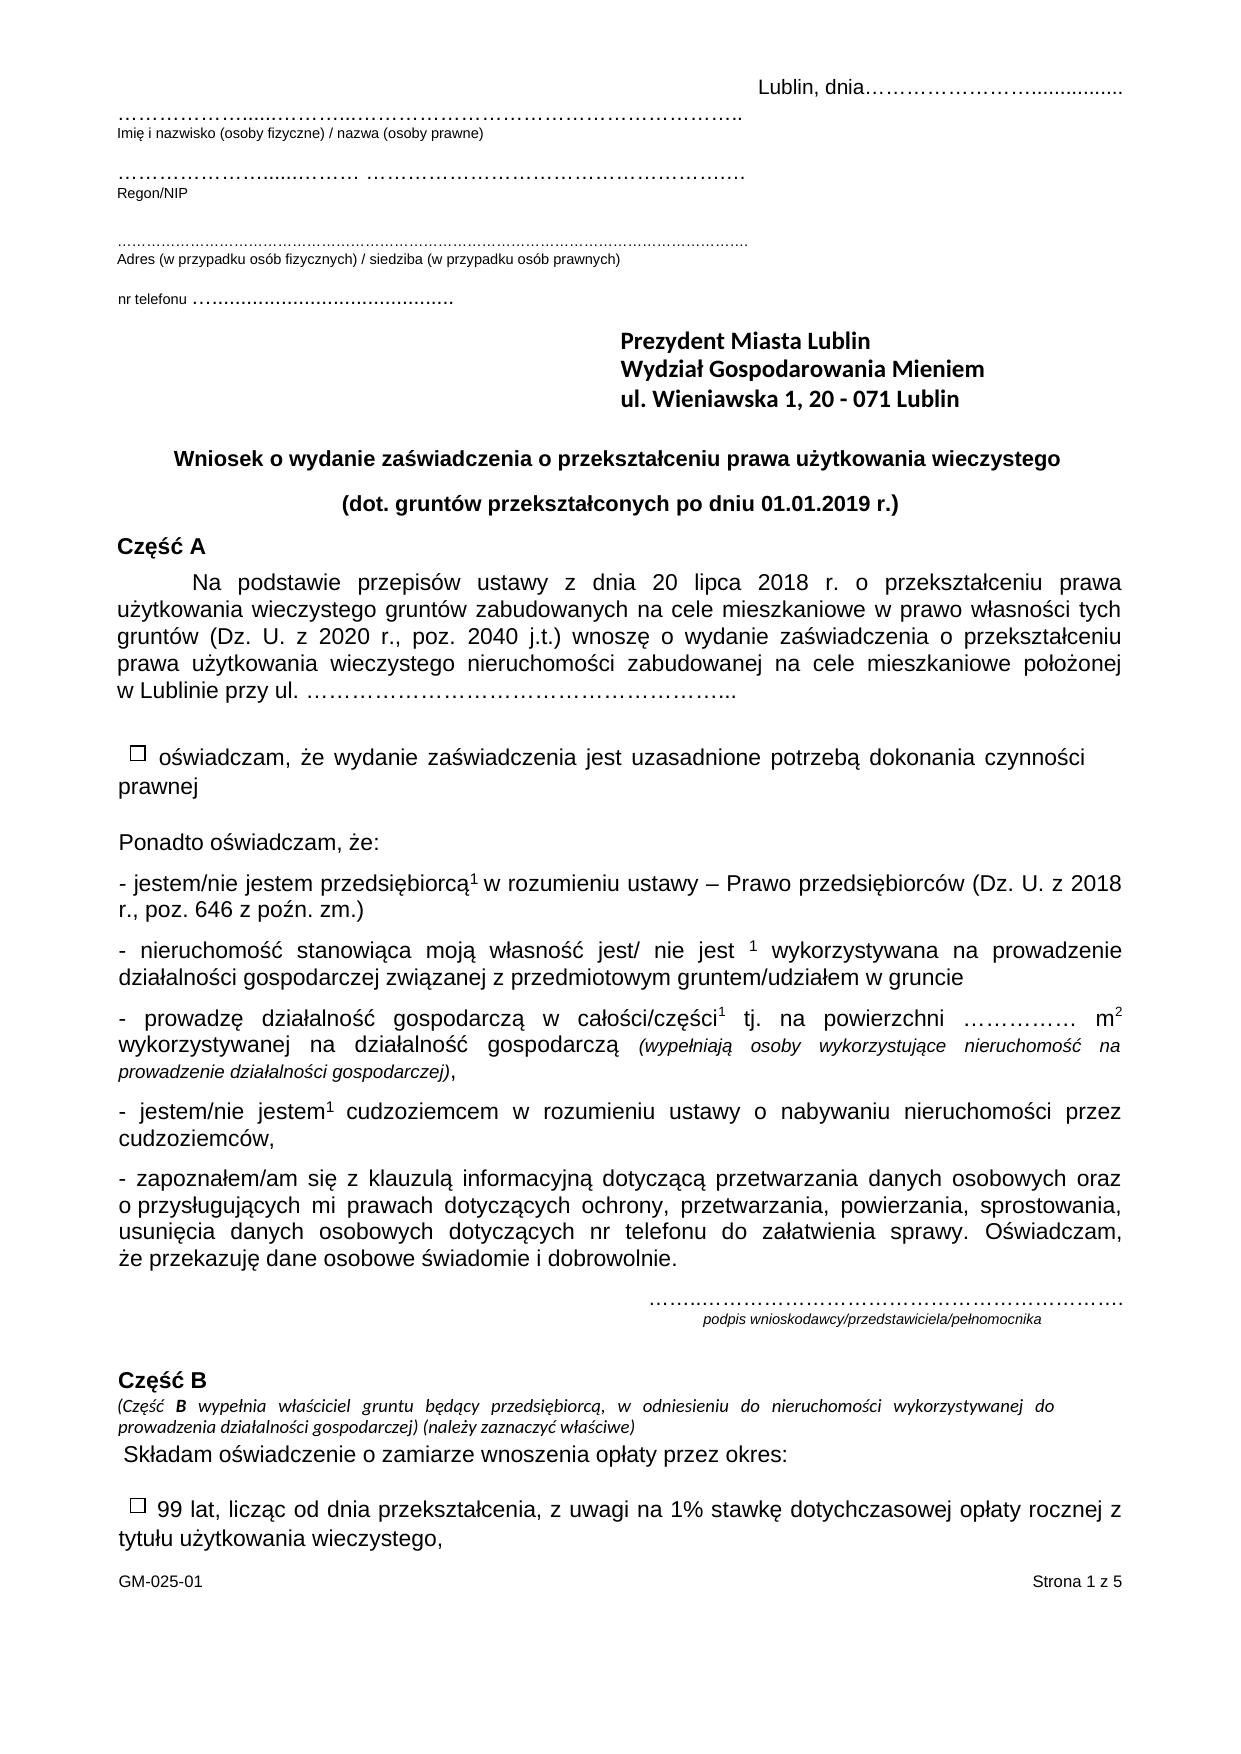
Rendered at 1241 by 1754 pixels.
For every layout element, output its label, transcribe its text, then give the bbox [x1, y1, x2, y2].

text podpis wnioskodawcy/przedstawiciela/pełnomocnika [118, 1311, 1043, 1328]
text Wniosek o wydanie zaświadczenia o przekształceniu prawa użytkowania wieczystego [118, 446, 1122, 471]
text - jestem/nie jestem przedsiębiorcą1 w rozumieniu ustawy – Prawo przedsiębiorców (Dz. U. z 2018 r., poz. 646 z poźn. zm.) [118, 870, 1122, 923]
text (Część B wypełnia właściciel gruntu będący przedsiębiorcą, w odniesieniu do nieruchomości wykorzystywanej do prowadzenia działalności gospodarczej) (należy zaznaczyć właściwe) [117, 1396, 1057, 1439]
text - jestem/nie jestem1 cudzoziemcem w rozumieniu ustawy o nabywaniu nieruchomości przez cudzoziemców, [118, 1098, 1122, 1151]
text 99 lat, licząc od dnia przekształcenia, z uwagi na 1% stawkę dotychczasowej opłaty rocznej z tytułu użytkowania wieczystego, [118, 1486, 1122, 1552]
subtitle Część B [118, 1367, 1122, 1394]
text Lublin, dnia……………………................ [118, 75, 1123, 99]
text Ponadto oświadczam, że: [118, 829, 1122, 855]
text Adres (w przypadku osób fizycznych) / siedziba (w przypadku osób prawnych) nr telefonu ….......................................... [117, 250, 635, 308]
text Prezydent Miasta Lublin Wydział Gospodarowania Mieniem [620, 326, 1122, 383]
text - prowadzę działalność gospodarczą w całości/części1 tj. na powierzchni …………… m2 wykorzystywanej na działalność gospodarczą (wypełniają osoby wykorzystujące nieruchomość na prowadzenie działalności gospodarczej), [118, 1004, 1122, 1083]
text Imię i nazwisko (osoby fizyczne) / nazwa (osoby prawne) [117, 126, 1122, 142]
text oświadczam, że wydanie zaświadczenia jest uzasadnione potrzebą dokonania czynności prawnej [117, 734, 1086, 799]
text Na podstawie przepisów ustawy z dnia 20 lipca 2018 r. o przekształceniu prawa użytkowania wieczystego gruntów zabudowanych na cele mieszkaniowe w prawo własności tych gruntów (Dz. U. z 2020 r., poz. 2040 j.t.) wnoszę o wydanie zaświadczenia o przekształceniu prawa użytkowania wieczystego nieruchomości zabudowanej na cele mieszkaniowe położonej w Lublinie przy ul. ………………………………………………... [117, 569, 1122, 704]
text Część A [117, 534, 1122, 559]
text (dot. gruntów przekształconych po dniu 01.01.2019 r.) [118, 489, 1122, 516]
text ………………......………...……………………………………………….. [117, 101, 1114, 124]
text ul. Wieniawska 1, 20 - 071 Lublin [620, 383, 1122, 414]
text - nieruchomość stanowiąca moją własność jest/ nie jest 1 wykorzystywana na prowadzenie działalności gospodarczej związanej z przedmiotowym gruntem/udziałem w gruncie [118, 937, 1122, 990]
text - zapoznałem/am się z klauzulą informacyjną dotyczącą przetwarzania danych osobowych oraz o przysługujących mi prawach dotyczących ochrony, przetwarzania, powierzania, sprostowania, usunięcia danych osobowych dotyczących nr telefonu do załatwienia sprawy. Oświadczam, że przekazuję dane osobowe świadomie i dobrowolnie. [118, 1165, 1122, 1271]
text …………………………………………………………………………………………………………………. [117, 232, 1114, 249]
text Regon/NIP [117, 185, 1114, 202]
text Składam oświadczenie o zamiarze wnoszenia opłaty przez okres: [117, 1441, 1122, 1468]
text ……..……………………………………………………. [118, 1285, 1123, 1309]
text …………………......……… …………………………………………….… [117, 160, 1114, 184]
